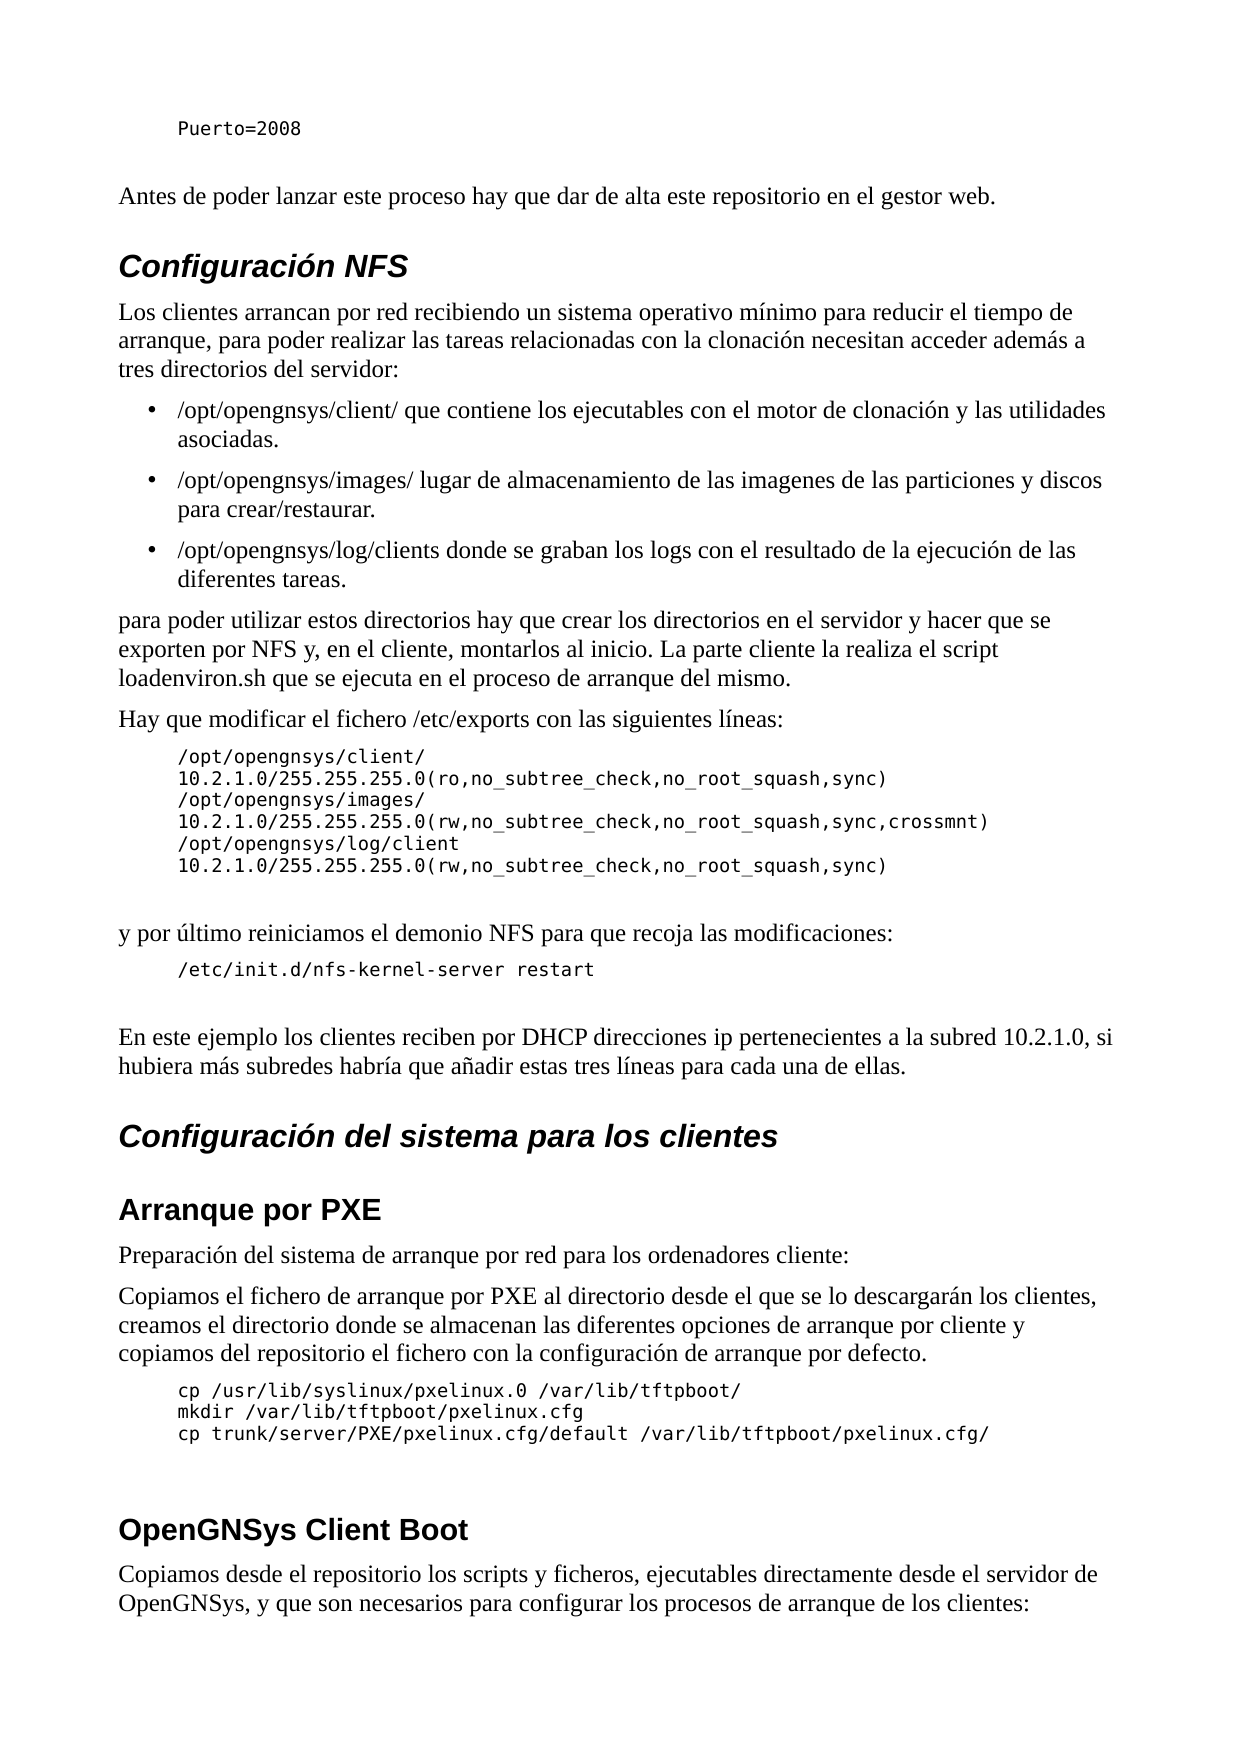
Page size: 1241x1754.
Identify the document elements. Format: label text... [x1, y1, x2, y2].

list /opt/opengnsys/client/ que contiene los ejecutables con el motor de clonación y las utilidades asociadas. [148, 396, 1122, 453]
list /opt/opengnsys/images/ lugar de almacenamiento de las imagenes de las particiones y discos para crear/restaurar. [148, 466, 1122, 523]
text Puerto=2008 [177, 118, 1063, 140]
subtitle Arranque por PXE [118, 1192, 1122, 1227]
text Copiamos el fichero de arranque por PXE al directorio desde el que se lo descargarán los clientes, creamos el directorio donde se almacenan las diferentes opciones de arranque por cliente y copiamos del repositorio el fichero con la configuración de arranque por defecto. [118, 1281, 1122, 1367]
text Antes de poder lanzar este proceso hay que dar de alta este repositorio en el gestor web. [118, 181, 1122, 210]
subtitle Configuración del sistema para los clientes [118, 1117, 1122, 1154]
subtitle OpenGNSys Client Boot [118, 1512, 1122, 1547]
text /opt/opengnsys/client/ 10.2.1.0/255.255.255.0(ro,no_subtree_check,no_root_squash,sync) /opt/opengnsys/images/ 10.2.1.0/255.255.255.0(rw,no_subtree_check,no_root_squash,sync,crossmnt) /opt/opengnsys/log/client 10.2.1.0/255.255.255.0(rw,no_subtree_check,no_root_squash,sync) [177, 746, 1063, 877]
text Preparación del sistema de arranque por red para los ordenadores cliente: [118, 1240, 1122, 1268]
text para poder utilizar estos directorios hay que crear los directorios en el servidor y hacer que se exporten por NFS y, en el cliente, montarlos al inicio. La parte cliente la realiza el script loadenviron.sh que se ejecuta en el proceso de arranque del mismo. [118, 606, 1122, 692]
text Los clientes arrancan por red recibiendo un sistema operativo mínimo para reducir el tiempo de arranque, para poder realizar las tareas relacionadas con la clonación necesitan acceder además a tres directorios del servidor: [118, 297, 1122, 383]
text y por último reiniciamos el demonio NFS para que recoja las modificaciones: [118, 918, 1122, 947]
text Hay que modificar el fichero /etc/exports con las siguientes líneas: [118, 704, 1122, 733]
text Copiamos desde el repositorio los scripts y ficheros, ejecutables directamente desde el servidor de OpenGNSys, y que son necesarios para configurar los procesos de arranque de los clientes: [118, 1559, 1122, 1617]
text cp /usr/lib/syslinux/pxelinux.0 /var/lib/tftpboot/ mkdir /var/lib/tftpboot/pxelinux.cfg cp trunk/server/PXE/pxelinux.cfg/default /var/lib/tftpboot/pxelinux.cfg/ [177, 1380, 1063, 1445]
subtitle Configuración NFS [118, 247, 1122, 284]
list /opt/opengnsys/log/clients donde se graban los logs con el resultado de la ejecución de las diferentes tareas. [148, 536, 1122, 593]
text /etc/init.d/nfs-kernel-server restart [177, 959, 1063, 981]
text En este ejemplo los clientes reciben por DHCP direcciones ip pertenecientes a la subred 10.2.1.0, si hubiera más subredes habría que añadir estas tres líneas para cada una de ellas. [118, 1022, 1122, 1080]
